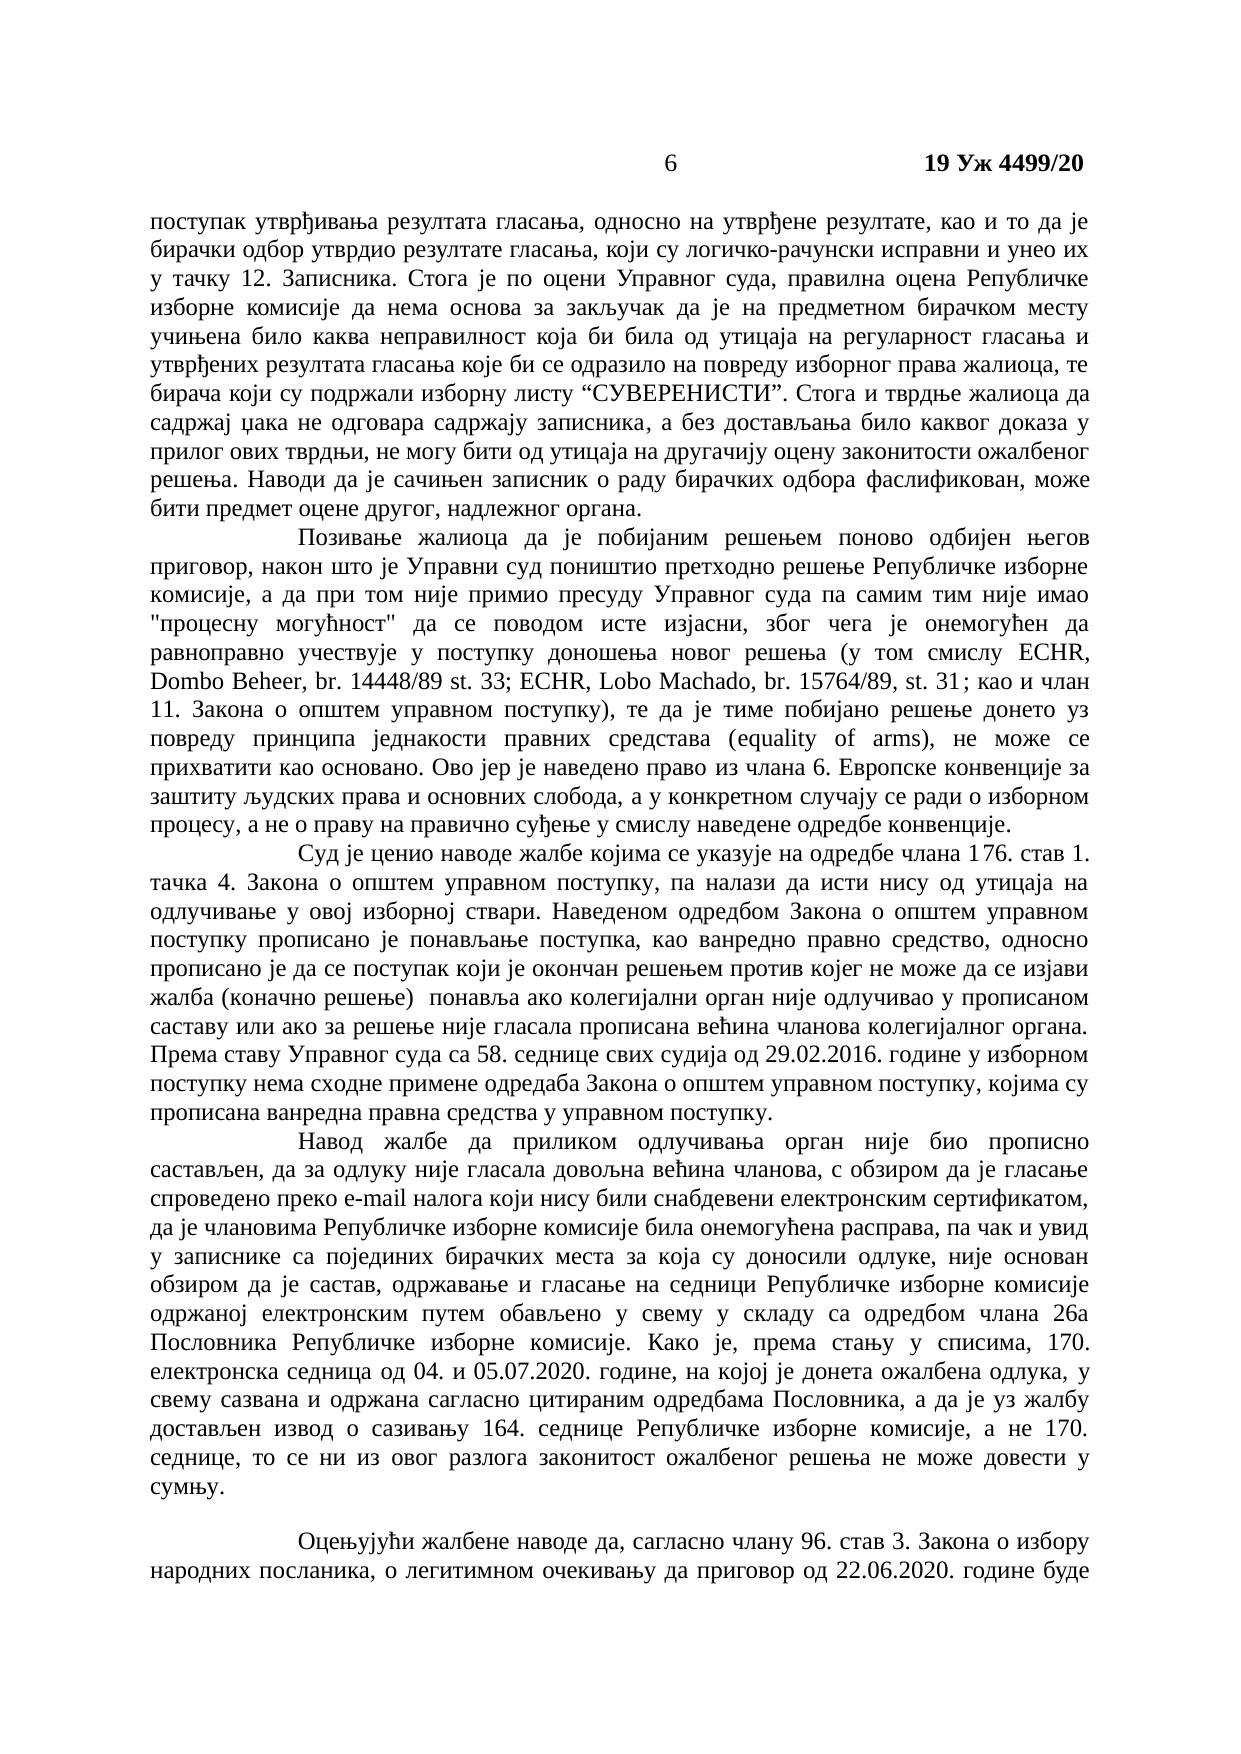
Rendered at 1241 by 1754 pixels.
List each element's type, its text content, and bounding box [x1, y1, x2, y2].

text Суд је ценио наводе жалбе којима се указује на одредбе члана 176. став 1. тачка 4. Закона о општем управном поступку, па налази да исти нису од утицаја на одлучивање у овој изборној ствари. Наведеном одредбом Закона о општем управном поступку прописано је понављање поступка, као ванредно правно средство, односно прописано је да се поступак који је окончан решењем против којег не може да се изјави жалба (коначно решење) понавља ако колегијални орган није одлучивао у прописаном саставу или ако за решење није гласала прописана већина чланова колегијалног органа. Према ставу Управног суда са 58. седнице свих судија од 29.02.2016. године у изборном поступку нема сходне примене одредаба Закона о општем управном поступку, којима су прописана ванредна правна средства у управном поступку. [150, 838, 1090, 1126]
text поступак утврђивања резултата гласања, односно на утврђене резултате, као и то да је бирачки одбор утврдио резултате гласања, који су логичко-рачунски исправни и унео их у тачку 12. Записника. Стога је по оцени Управног суда, правилна оцена Републичке изборне комисије да нема основа за закључак да је на предметном бирачком месту учињена било каква неправилност која би била од утицаја на регуларност гласања и утврђених резултата гласања које би се одразило на повреду изборног права жалиоца, те бирача који су подржали изборну листу “СУВЕРЕНИСТИ”. Стога и тврдње жалиоца да садржај џака не одговара садржају записника, а без достављања било каквог доказа у прилог ових тврдњи, не могу бити од утицаја на другачију оцену законитости ожалбеног решења. Наводи да је сачињен записник о раду бирачких одбора фаслификован, може бити предмет оцене другог, надлежног органа. [150, 206, 1090, 522]
text Позивање жалиоца да је побијаним решењем поново одбијен његов приговор, након што је Управни суд поништио претходно решење Републичке изборне комисије, а да при том није примио пресуду Управног суда па самим тим није имао "процесну могућност" да се поводом исте изјасни, због чега је онемогућен да равноправно учествује у поступку доношења новог решења (у том смислу ECHR, Dombo Beheer, br. 14448/89 st. 33; ECHR, Lobo Machado, br. 15764/89, st. 31; као и члан 11. Закона о општем управном поступку), те да је тиме побијано решење донето уз повреду принципа једнакости правних средстава (equality of arms), не може се прихватити као основано. Ово јер је наведено право из члана 6. Европске конвенције за заштиту људских права и основних слобода, а у конкретном случају се ради о изборном процесу, а не о праву на правично суђење у смислу наведене одредбе конвенције. [150, 522, 1090, 838]
text Навод жалбе да приликом одлучивања орган није био прописно састављен, да за одлуку није гласала довољна већина чланова, с обзиром да је гласање спроведено преко e-mail налога који нису били снабдевени електронским сертификатом, да је члановима Републичке изборне комисије била онемогућена расправа, па чак и увид у записнике са појединих бирачких места за која су доносили одлуке, није основан обзиром да је састав, одржавање и гласање на седници Републичке изборне комисије одржаној електронским путем обављено у свему у складу са одредбом члана 26а Пословника Републичке изборне комисије. Како је, према стању у списима, 170. електронска седница од 04. и 05.07.2020. године, на којој је донета ожалбена одлука, у свему сазвана и одржана сагласно цитираним одредбама Пословника, а да је уз жалбу достављен извод о сазивању 164. седнице Републичке изборне комисије, а не 170. седнице, то се ни из овог разлога законитост ожалбеног решења не може довести у сумњу. [150, 1126, 1090, 1499]
text Оцењујући жалбене наводе да, сагласно члану 96. став 3. Закона о избору народних посланика, о легитимном очекивању да приговор од 22.06.2020. године буде [150, 1526, 1090, 1583]
